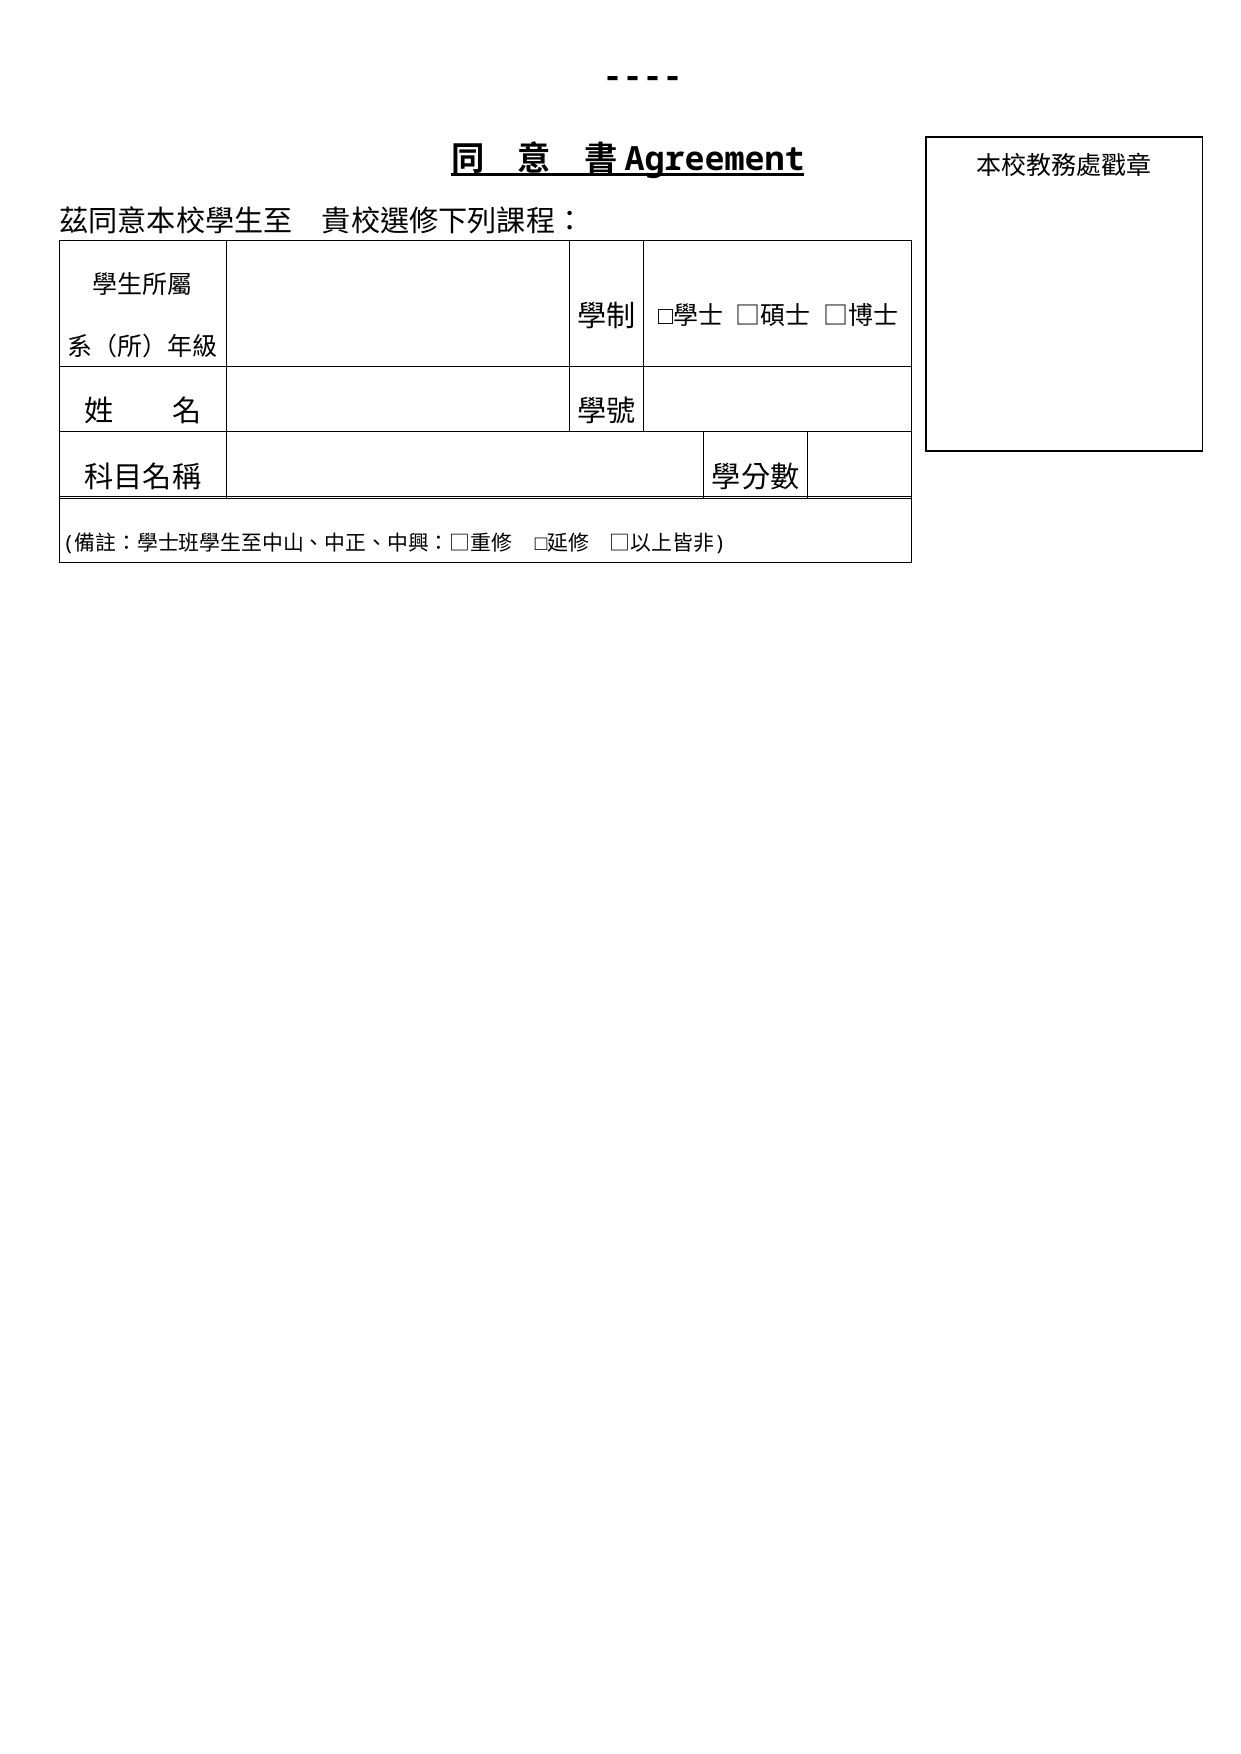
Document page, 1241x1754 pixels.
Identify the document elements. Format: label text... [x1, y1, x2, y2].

table_cell 學分數 [704, 432, 807, 496]
table_header 學生所屬 系（所）年級 [60, 241, 226, 366]
table_cell [644, 367, 911, 431]
table_cell [227, 367, 569, 431]
text ---------------------------------------------------------------- [0, 33, 1226, 96]
table_cell (備註：學士班學生至中山、中正、中興：□重修 □延修 □以上皆非) [60, 499, 911, 562]
text 同 意 書Agreement [59, 114, 1196, 177]
text 同 意 書Agreement [927, 138, 1202, 450]
text 茲同意本校學生至 貴校選修下列課程： [59, 177, 925, 239]
table_header 學制 [570, 241, 643, 366]
table_cell 科目名稱 [60, 432, 226, 496]
table_header □學士 □碩士 □博士 [644, 241, 911, 366]
text 本校教務處戳章 [942, 145, 1187, 181]
table_cell 姓 名 [60, 367, 226, 431]
table_header [227, 241, 569, 366]
table_cell 學號 [570, 367, 643, 431]
text 同 意 書Agreement [457, 147, 478, 173]
table_cell [808, 432, 911, 496]
table_cell [227, 432, 703, 496]
